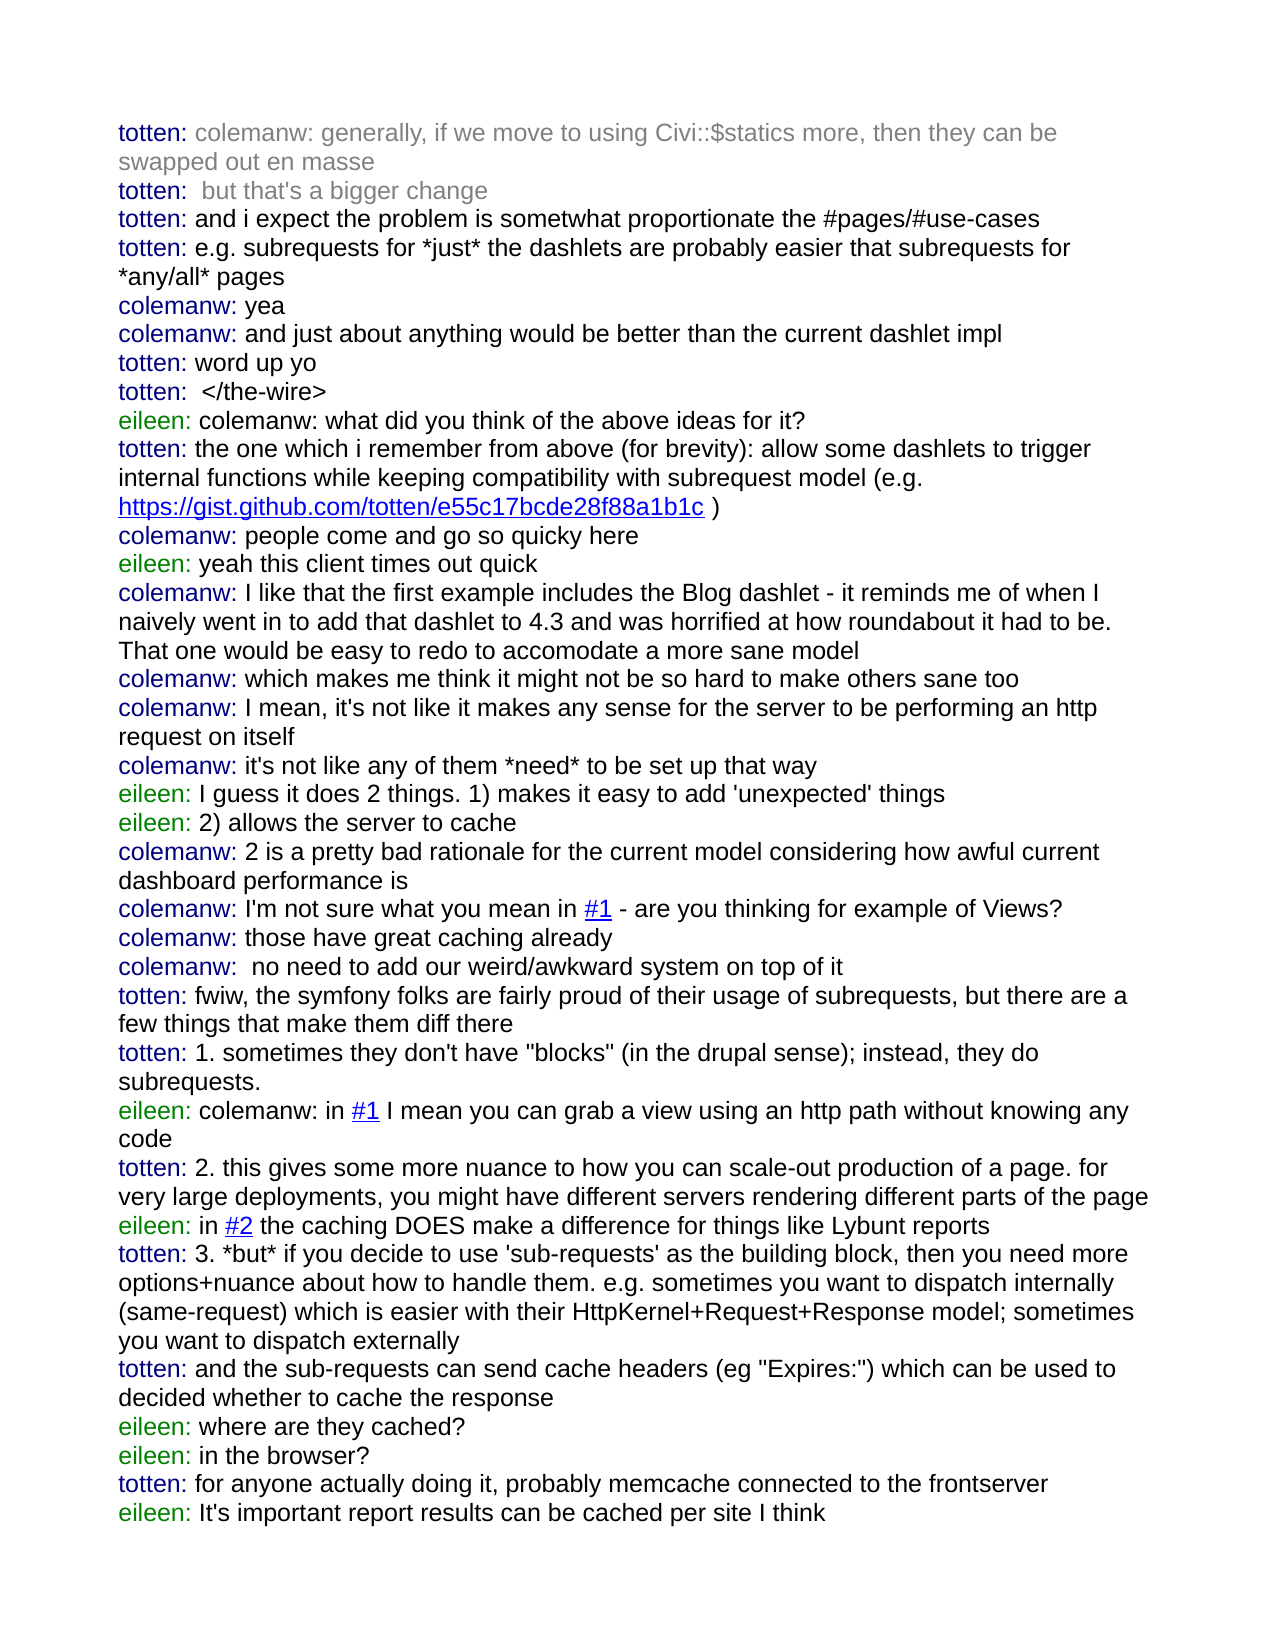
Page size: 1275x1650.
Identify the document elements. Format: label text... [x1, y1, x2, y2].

text eileen: colemanw: in #1 I mean you can grab a view using an http path without knowing any code [118, 1096, 1157, 1153]
text colemanw: yea [118, 291, 1157, 319]
text totten: 2. this gives some more nuance to how you can scale-out production of a page. for very large deployments, you might have different servers rendering different parts of the page [118, 1153, 1157, 1211]
text colemanw: I'm not sure what you mean in #1 - are you thinking for example of Views? [118, 894, 1157, 923]
text eileen: It's important report results can be cached per site I think [118, 1498, 1157, 1527]
text colemanw: I like that the first example includes the Blog dashlet - it reminds me of when I naively went in to add that dashlet to 4.3 and was horrified at how roundabout it had to be. That one would be easy to redo to accomodate a more sane model [118, 578, 1157, 664]
text totten: e.g. subrequests for *just* the dashlets are probably easier that subrequests for *any/all* pages [118, 233, 1157, 291]
text colemanw: those have great caching already [118, 923, 1157, 952]
text totten: 1. sometimes they don't have "blocks" (in the drupal sense); instead, they do subrequests. [118, 1038, 1157, 1096]
text totten: for anyone actually doing it, probably memcache connected to the frontserver [118, 1469, 1157, 1498]
text eileen: in the browser? [118, 1441, 1157, 1469]
text eileen: colemanw: what did you think of the above ideas for it? [118, 406, 1157, 434]
text eileen: I guess it does 2 things. 1) makes it easy to add 'unexpected' things [118, 779, 1157, 808]
text colemanw: I mean, it's not like it makes any sense for the server to be performing an http request on itself [118, 693, 1157, 751]
text totten: and the sub-requests can send cache headers (eg "Expires:") which can be used to decided whether to cache the response [118, 1354, 1157, 1412]
text colemanw: no need to add our weird/awkward system on top of it [118, 952, 1157, 981]
text totten: colemanw: generally, if we move to using Civi::$statics more, then they can be swapped out en masse [118, 118, 1157, 176]
text totten: </the-wire> [118, 377, 1157, 406]
text totten: 3. *but* if you decide to use 'sub-requests' as the building block, then you need more options+nuance about how to handle them. e.g. sometimes you want to dispatch internally (same-request) which is easier with their HttpKernel+Request+Response model; sometimes you want to dispatch externally [118, 1239, 1157, 1354]
text eileen: yeah this client times out quick [118, 549, 1157, 578]
text colemanw: 2 is a pretty bad rationale for the current model considering how awful current dashboard performance is [118, 837, 1157, 894]
text totten: the one which i remember from above (for brevity): allow some dashlets to trigger internal functions while keeping compatibility with subrequest model (e.g. https://gist.github.com/totten/e55c17bcde28f88a1b1c ) [118, 434, 1157, 521]
text colemanw: which makes me think it might not be so hard to make others sane too [118, 664, 1157, 693]
text totten: and i expect the problem is sometwhat proportionate the #pages/#use-cases [118, 204, 1157, 233]
text totten: fwiw, the symfony folks are fairly proud of their usage of subrequests, but there are a few things that make them diff there [118, 981, 1157, 1038]
text colemanw: it's not like any of them *need* to be set up that way [118, 751, 1157, 779]
text eileen: in #2 the caching DOES make a difference for things like Lybunt reports [118, 1211, 1157, 1239]
text totten: word up yo [118, 348, 1157, 377]
text eileen: 2) allows the server to cache [118, 808, 1157, 837]
text eileen: where are they cached? [118, 1412, 1157, 1441]
text totten: but that's a bigger change [118, 176, 1157, 204]
text colemanw: people come and go so quicky here [118, 521, 1157, 549]
text colemanw: and just about anything would be better than the current dashlet impl [118, 319, 1157, 348]
